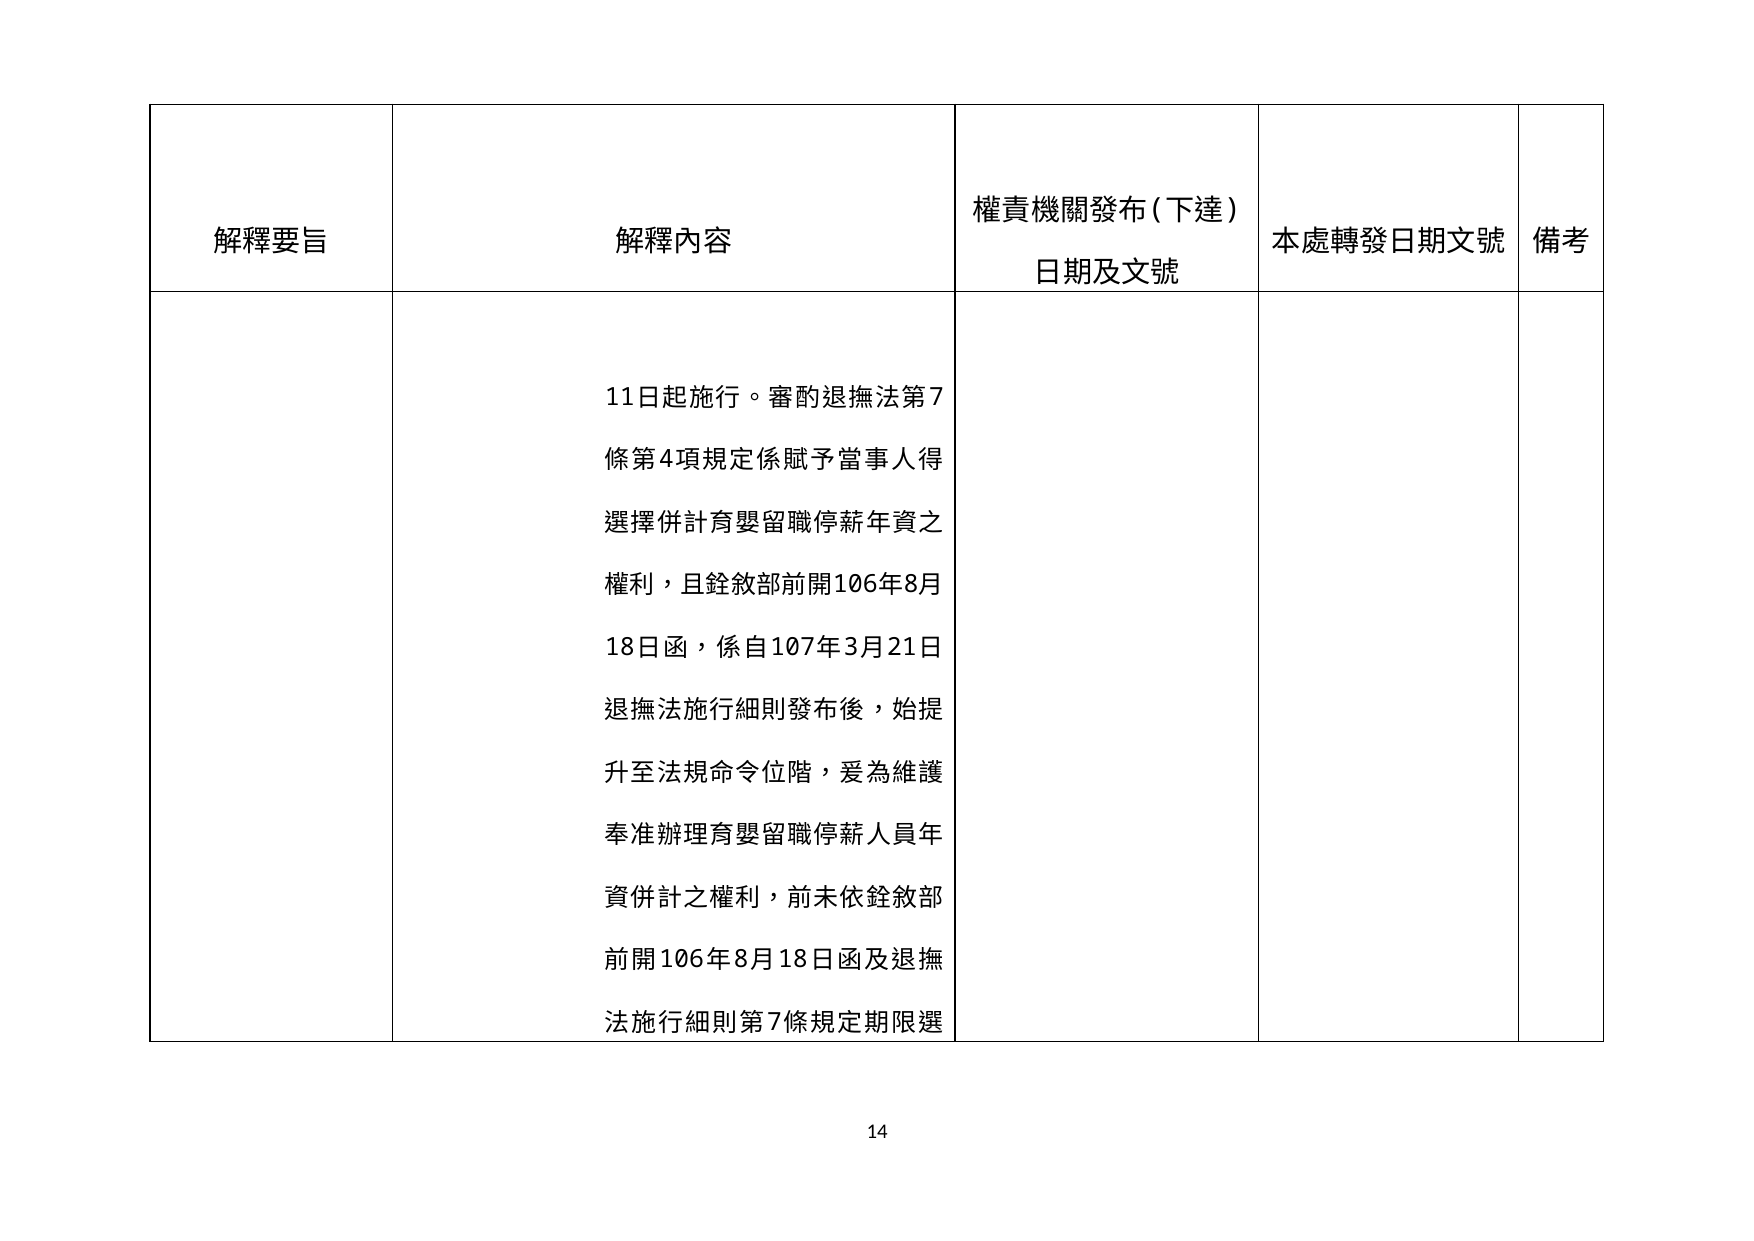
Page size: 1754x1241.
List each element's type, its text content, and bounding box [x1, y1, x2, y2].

table_cell [151, 292, 392, 1041]
table_cell [1519, 292, 1603, 1041]
table_header 備考 [1519, 105, 1603, 291]
table_cell [956, 292, 1258, 1041]
table_cell 11日起施行。審酌退撫法第7條第4項規定係賦予當事人得選擇併計育嬰留職停薪年資之權利，且銓敘部前開106年8月18日函，係自107年3月21日退撫法施行細則發布後，始提升至法規命令位階，爰為維護奉准辦理育嬰留職停薪人員年資併計之權利，前未依銓敘部前開106年8月18日函及退撫法施行細則第7條規定期限選 [393, 292, 954, 1041]
table_cell [1259, 292, 1518, 1041]
table_header 本處轉發日期文號 [1259, 105, 1518, 291]
table_header 權責機關發布(下達) 日期及文號 [956, 105, 1258, 291]
table_header 解釋內容 [393, 105, 954, 291]
table_header 解釋要旨 [151, 105, 392, 291]
